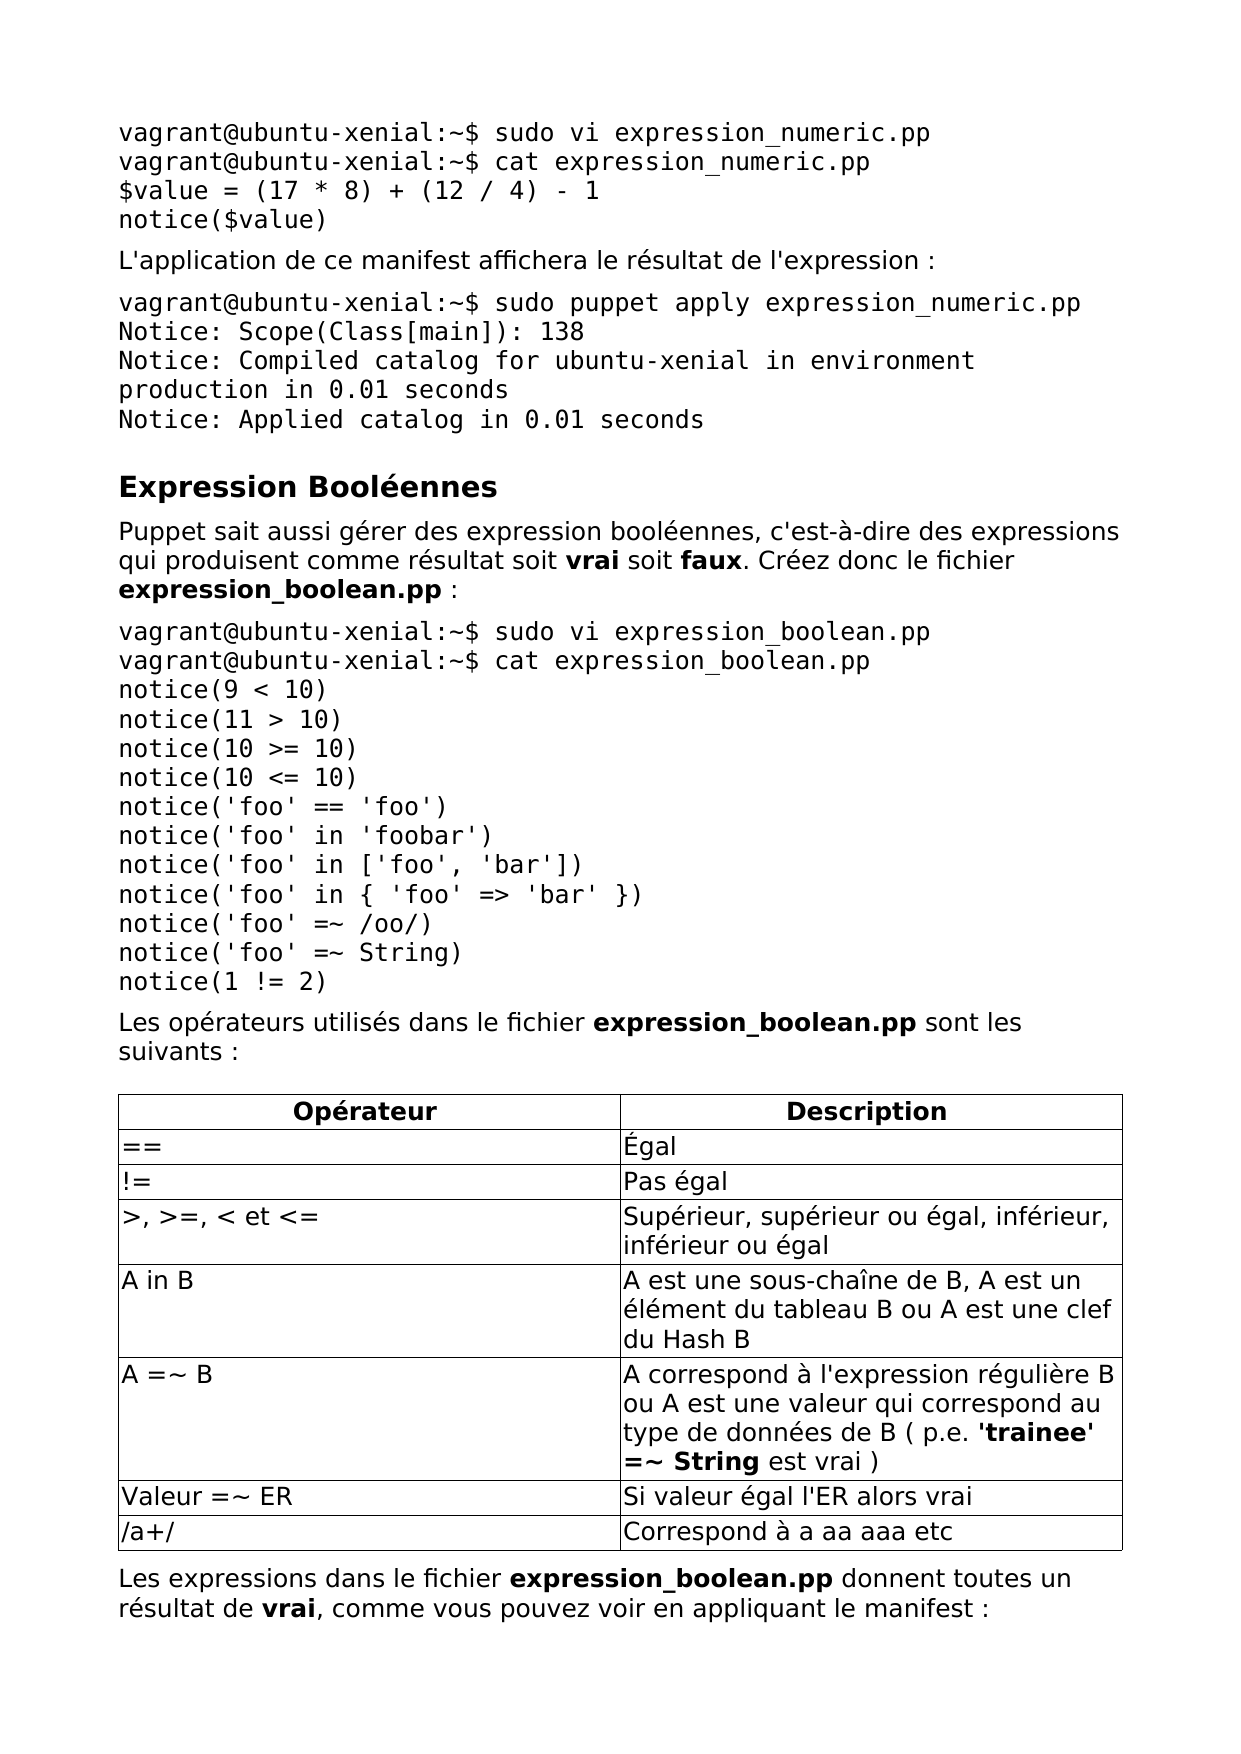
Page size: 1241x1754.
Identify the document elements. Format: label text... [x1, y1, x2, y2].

text vagrant@ubuntu-xenial:~$ sudo vi expression_numeric.pp vagrant@ubuntu-xenial:~$ cat expression_numeric.pp $value = (17 * 8) + (12 / 4) - 1 notice($value) [118, 118, 1122, 235]
text L'application de ce manifest affichera le résultat de l'expression : [118, 247, 1122, 276]
table_cell != [119, 1165, 620, 1199]
table_cell Pas égal [621, 1165, 1122, 1199]
table_cell Si valeur égal l'ER alors vrai [621, 1481, 1122, 1514]
table_header Opérateur [119, 1095, 620, 1129]
table_cell A correspond à l'expression régulière B ou A est une valeur qui correspond au type de données de B ( p.e. 'trainee' =~ String est vrai ) [621, 1358, 1122, 1479]
table_cell Valeur =~ ER [119, 1481, 620, 1514]
text vagrant@ubuntu-xenial:~$ sudo vi expression_boolean.pp vagrant@ubuntu-xenial:~$ cat expression_boolean.pp notice(9 < 10) notice(11 > 10) notice(10 >= 10) notice(10 <= 10) notice('foo' == 'foo') notice('foo' in 'foobar') notice('foo' in ['foo', 'bar']) notice('foo' in { 'foo' => 'bar' }) notice('foo' =~ /oo/) notice('foo' =~ String) notice(1 != 2) [118, 617, 1122, 996]
table_cell A =~ B [119, 1358, 620, 1479]
text vagrant@ubuntu-xenial:~$ sudo puppet apply expression_numeric.pp Notice: Scope(Class[main]): 138 Notice: Compiled catalog for ubuntu-xenial in environment production in 0.01 seconds Notice: Applied catalog in 0.01 seconds [118, 288, 1122, 434]
table_header Description [621, 1095, 1122, 1129]
table_cell == [119, 1130, 620, 1164]
table_cell Correspond à a aa aaa etc [621, 1516, 1122, 1550]
subtitle Expression Booléennes [118, 471, 1122, 505]
table_cell A est une sous-chaîne de B, A est un élément du tableau B ou A est une clef du Hash B [621, 1265, 1122, 1357]
text Les expressions dans le fichier expression_boolean.pp donnent toutes un résultat de vrai, comme vous pouvez voir en appliquant le manifest : [118, 1564, 1122, 1623]
table_cell Égal [621, 1130, 1122, 1164]
table_cell Supérieur, supérieur ou égal, inférieur, inférieur ou égal [621, 1200, 1122, 1263]
text Puppet sait aussi gérer des expression booléennes, c'est-à-dire des expressions qui produisent comme résultat soit vrai soit faux. Créez donc le fichier expression_boolean.pp : [118, 517, 1122, 605]
table_cell >, >=, < et <= [119, 1200, 620, 1263]
text Les opérateurs utilisés dans le fichier expression_boolean.pp sont les suivants : [118, 1008, 1122, 1067]
table_cell /a+/ [119, 1516, 620, 1550]
table_cell A in B [119, 1265, 620, 1357]
